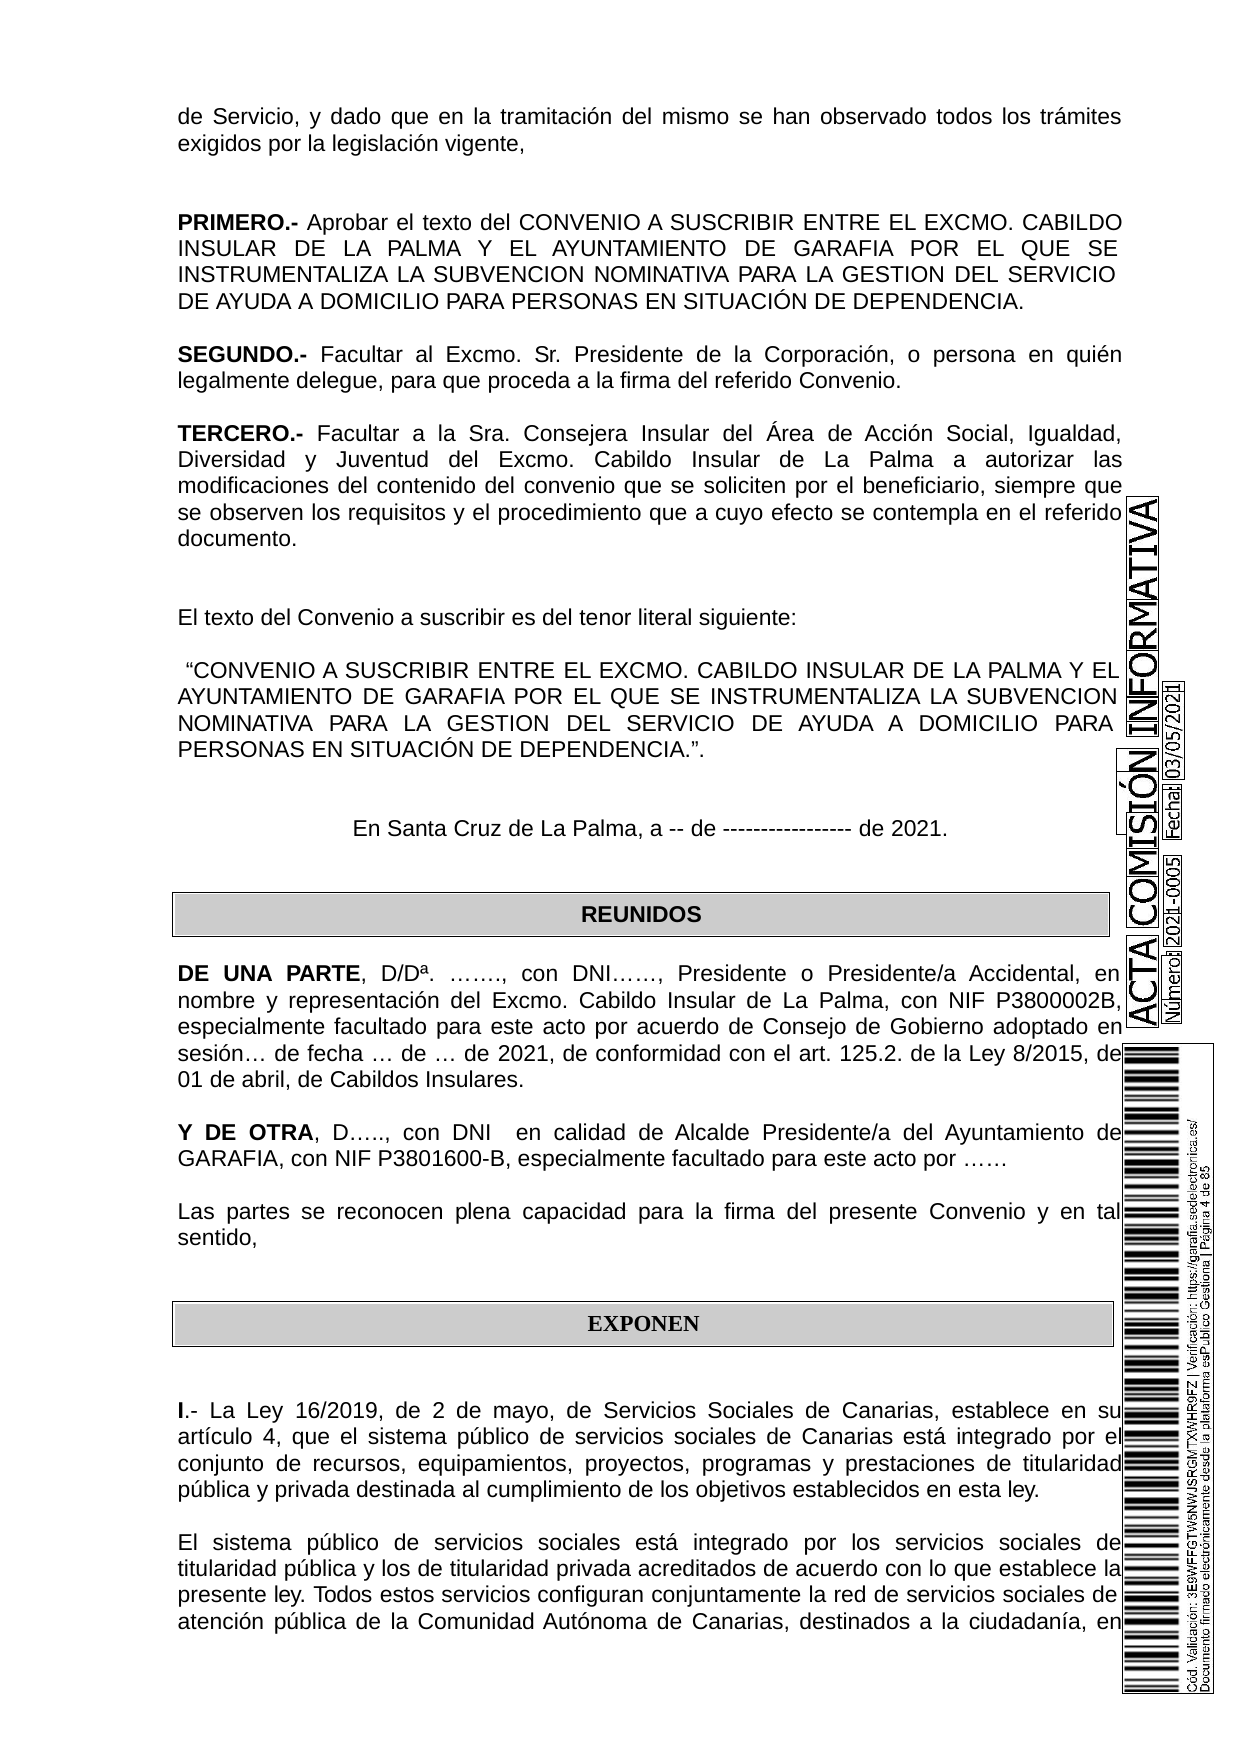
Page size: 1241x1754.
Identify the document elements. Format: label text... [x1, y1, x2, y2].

text nombre y representación del Excmo. Cabildo Insular de La Palma, con NIF P3800002B, [177, 988, 1146, 1013]
text conjunto de recursos, equipamientos, proyectos, programas y prestaciones de titularidad [177, 1451, 1147, 1476]
text PERSONAS EN SITUACIÓN DE DEPENDENCIA.”. [177, 737, 1146, 762]
text modificaciones del contenido del convenio que se soliciten por el beneficiario, siempre que [177, 473, 1147, 499]
picture [1127, 813, 1158, 848]
picture [1127, 849, 1158, 876]
text INSTRUMENTALIZA LA SUBVENCION NOMINATIVA PARA LA GESTION DEL SERVICIO [177, 262, 1147, 288]
text NOMINATIVA PARA LA GESTION DEL SERVICIO DE AYUDA A DOMICILIO PARA [177, 711, 1146, 736]
text TERCERO.- Facultar a la Sra. Consejera Insular del Área de Acción Social, Igualdad, [177, 421, 1147, 446]
picture [1127, 600, 1158, 650]
picture [1146, 722, 1158, 736]
text DE AYUDA A DOMICILIO PARA PERSONAS EN SITUACIÓN DE DEPENDENCIA. [177, 289, 1147, 314]
picture [1164, 856, 1181, 913]
text sesión… de fecha … de … de 2021, de conformidad con el art. 125.2. de la Ley 8/2015, de [177, 1041, 1146, 1066]
picture [1163, 785, 1181, 789]
text Diversidad y Juventud del Excmo. Cabildo Insular de La Palma a autorizar las [177, 447, 1147, 473]
text REUNIDOS [581, 902, 727, 927]
text sentido, [177, 1225, 1146, 1251]
text 01 de abril, de Cabildos Insulares. [177, 1067, 549, 1092]
text presente ley. Todos estos servicios configuran conjuntamente la red de servicios sociales de [177, 1582, 1146, 1608]
text En Santa Cruz de La Palma, a -- de ----------------- de 2021. [352, 816, 972, 842]
text AYUNTAMIENTO DE GARAFIA POR EL QUE SE INSTRUMENTALIZA LA SUBVENCION [177, 684, 1146, 710]
text El sistema público de servicios sociales está integrado por los servicios sociales de [177, 1529, 1146, 1555]
picture [1117, 749, 1158, 771]
text atención pública de la Comunidad Autónoma de Canarias, destinados a la ciudadanía, en [177, 1609, 1146, 1634]
picture [1123, 1044, 1213, 1693]
text artículo 4, que el sistema público de servicios sociales de Canarias está integrado por el [177, 1424, 1147, 1450]
text titularidad pública y los de titularidad privada acreditados de acuerdo con lo que establece la [177, 1556, 1146, 1582]
picture [1127, 497, 1158, 599]
picture [1164, 914, 1181, 946]
text SEGUNDO.- Facultar al Excmo. Sr. Presidente de la Corporación, o persona en quién [177, 342, 1147, 367]
picture [1127, 698, 1158, 721]
picture [1163, 682, 1184, 691]
text de Servicio, y dado que en la tramitación del mismo se han observado todos los trámites [177, 104, 1146, 130]
picture [1127, 877, 1158, 927]
text pública y privada destinada al cumplimiento de los objetivos establecidos en esta ley. [177, 1477, 1147, 1502]
picture [173, 1302, 1113, 1346]
picture [1163, 790, 1181, 839]
text legalmente delegue, para que proceda a la firma del referido Convenio. [177, 368, 1147, 393]
picture [1127, 936, 1158, 1027]
text DE UNA PARTE, D/Dª. ……., con DNI……, Presidente o Presidente/a Accidental, en [177, 961, 1146, 987]
text I.- La Ley 16/2019, de 2 de mayo, de Servicios Sociales de Canarias, establece en su [177, 1398, 1147, 1423]
text EXPONEN [587, 1311, 724, 1337]
picture [1117, 772, 1158, 834]
text especialmente facultado para este acto por acuerdo de Consejo de Gobierno adoptado en [177, 1014, 1146, 1040]
text “CONVENIO A SUSCRIBIR ENTRE EL EXCMO. CABILDO INSULAR DE LA PALMA Y EL [186, 658, 1146, 683]
text exigidos por la legislación vigente, [177, 131, 1146, 156]
text PRIMERO.- Aprobar el texto del CONVENIO A SUSCRIBIR ENTRE EL EXCMO. CABILDO [177, 210, 1147, 235]
picture [173, 893, 1109, 936]
text documento. [177, 526, 1147, 552]
picture [1162, 1000, 1181, 1023]
picture [1163, 692, 1184, 779]
text El texto del Convenio a suscribir es del tenor literal siguiente: [177, 605, 821, 631]
text INSULAR DE LA PALMA Y EL AYUNTAMIENTO DE GARAFIA POR EL QUE SE [177, 236, 1147, 262]
picture [1127, 651, 1158, 696]
text Las partes se reconocen plena capacidad para la firma del presente Convenio y en tal [177, 1199, 1146, 1224]
text se observen los requisitos y el procedimiento que a cuyo efecto se contempla en el referido [177, 500, 1147, 525]
text Y DE OTRA, D….., con DNI en calidad de Alcalde Presidente/a del Ayuntamiento de [177, 1119, 1146, 1145]
text GARAFIA, con NIF P3801600-B, especialmente facultado para este acto por …… [177, 1146, 1146, 1172]
picture [1162, 956, 1181, 999]
